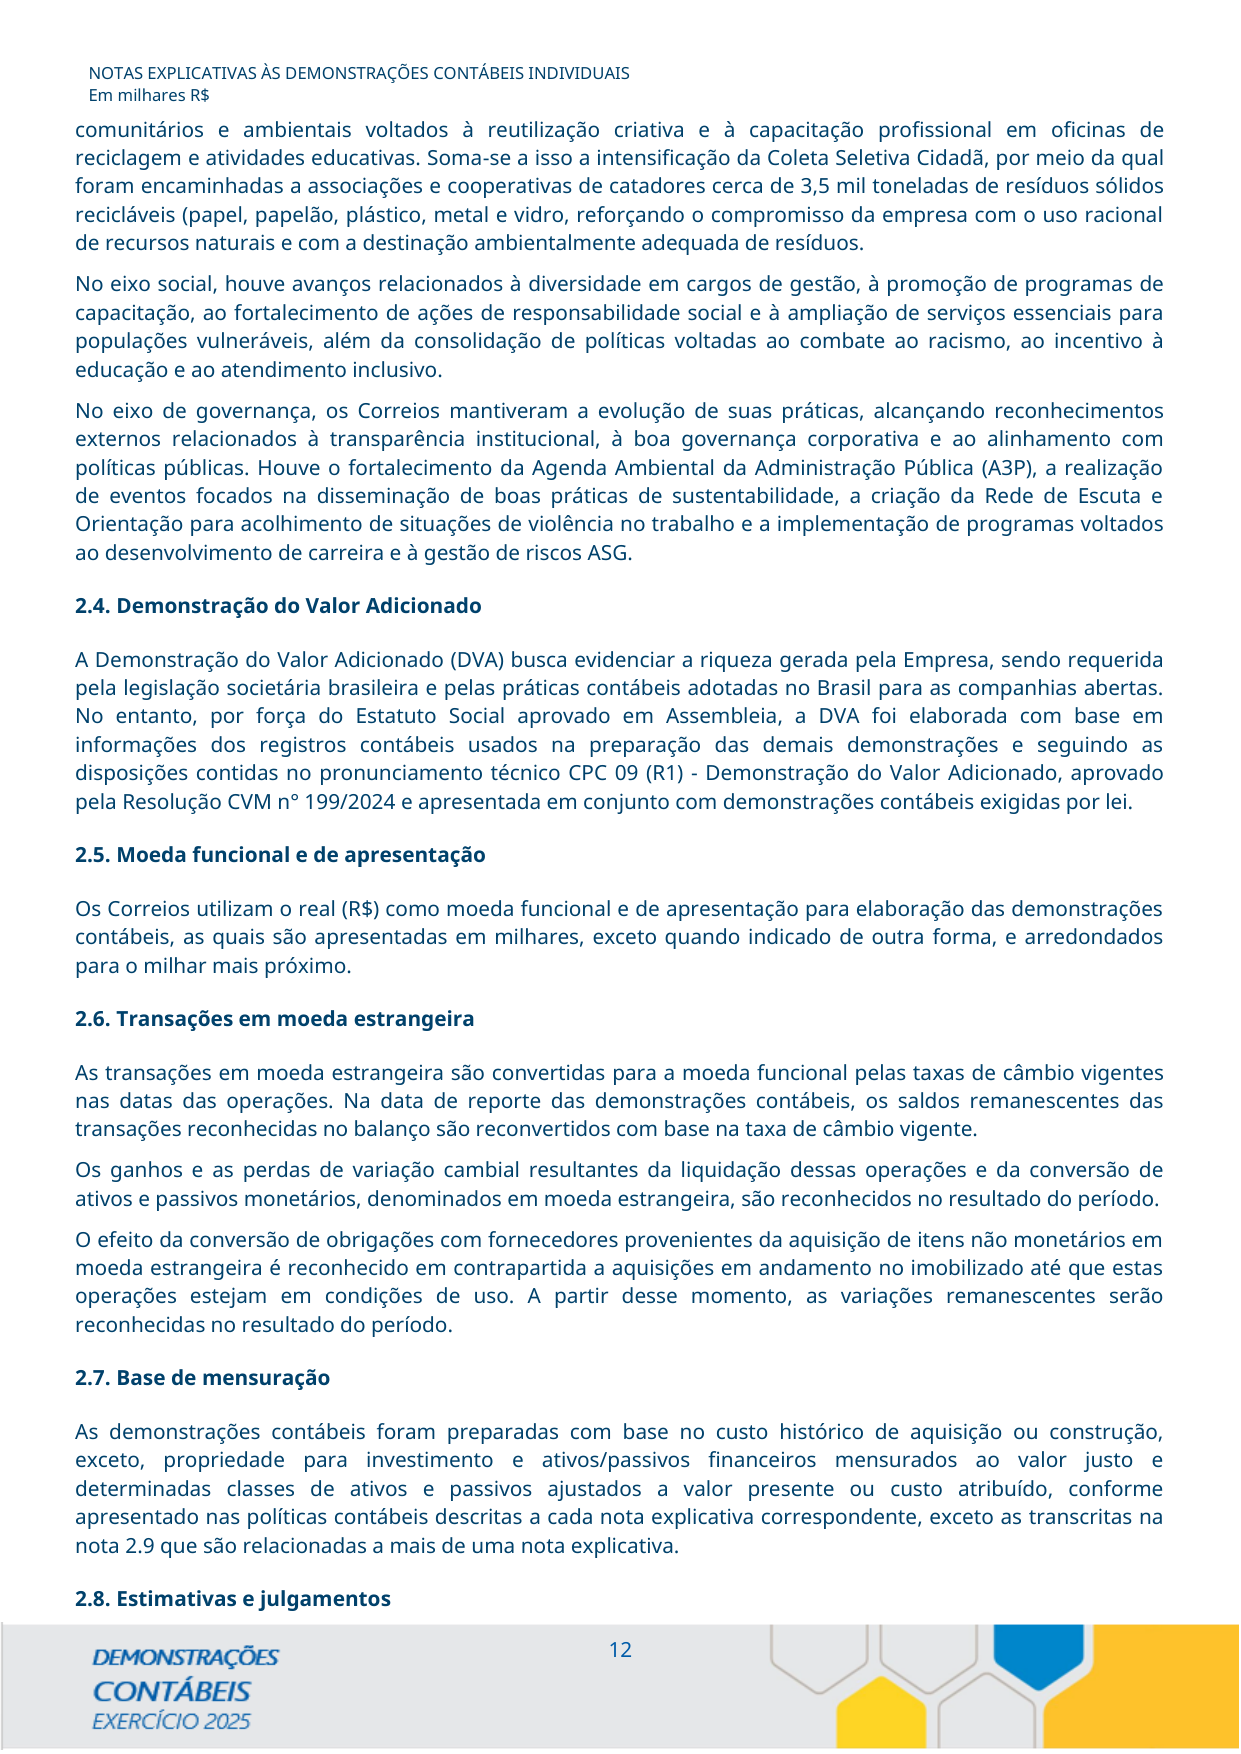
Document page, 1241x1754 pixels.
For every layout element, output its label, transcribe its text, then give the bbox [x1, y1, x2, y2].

text comunitários e ambientais voltados à reutilização criativa e à capacitação profissional em oficinas de reciclagem e atividades educativas. Soma‑se a isso a intensificação da Coleta Seletiva Cidadã, por meio da qual foram encaminhadas a associações e cooperativas de catadores cerca de 3,5 mil toneladas de resíduos sólidos recicláveis (papel, papelão, plástico, metal e vidro, reforçando o compromisso da empresa com o uso racional de recursos naturais e com a destinação ambientalmente adequada de resíduos. [75, 115, 1165, 257]
subtitle Transações em moeda estrangeira [75, 1004, 1165, 1033]
text No eixo de governança, os Correios mantiveram a evolução de suas práticas, alcançando reconhecimentos externos relacionados à transparência institucional, à boa governança corporativa e ao alinhamento com políticas públicas. Houve o fortalecimento da Agenda Ambiental da Administração Pública (A3P), a realização de eventos focados na disseminação de boas práticas de sustentabilidade, a criação da Rede de Escuta e Orientação para acolhimento de situações de violência no trabalho e a implementação de programas voltados ao desenvolvimento de carreira e à gestão de riscos ASG. [75, 396, 1165, 566]
text Os Correios utilizam o real (R$) como moeda funcional e de apresentação para elaboração das demonstrações contábeis, as quais são apresentadas em milhares, exceto quando indicado de outra forma, e arredondados para o milhar mais próximo. [75, 894, 1165, 979]
text As transações em moeda estrangeira são convertidas para a moeda funcional pelas taxas de câmbio vigentes nas datas das operações. Na data de reporte das demonstrações contábeis, os saldos remanescentes das transações reconhecidas no balanço são reconvertidos com base na taxa de câmbio vigente. [75, 1058, 1165, 1143]
subtitle Estimativas e julgamentos [75, 1584, 1165, 1613]
picture [0, 1622, 1239, 1750]
text No eixo social, houve avanços relacionados à diversidade em cargos de gestão, à promoção de programas de capacitação, ao fortalecimento de ações de responsabilidade social e à ampliação de serviços essenciais para populações vulneráveis, além da consolidação de políticas voltadas ao combate ao racismo, ao incentivo à educação e ao atendimento inclusivo. [75, 269, 1165, 383]
subtitle Moeda funcional e de apresentação [75, 840, 1165, 869]
subtitle Base de mensuração [75, 1363, 1165, 1392]
text A Demonstração do Valor Adicionado (DVA) busca evidenciar a riqueza gerada pela Empresa, sendo requerida pela legislação societária brasileira e pelas práticas contábeis adotadas no Brasil para as companhias abertas. No entanto, por força do Estatuto Social aprovado em Assembleia, a DVA foi elaborada com base em informações dos registros contábeis usados na preparação das demais demonstrações e seguindo as disposições contidas no pronunciamento técnico CPC 09 (R1) - Demonstração do Valor Adicionado, aprovado pela Resolução CVM n° 199/2024 e apresentada em conjunto com demonstrações contábeis exigidas por lei. [75, 645, 1165, 815]
text Os ganhos e as perdas de variação cambial resultantes da liquidação dessas operações e da conversão de ativos e passivos monetários, denominados em moeda estrangeira, são reconhecidos no resultado do período. [75, 1155, 1165, 1212]
text O efeito da conversão de obrigações com fornecedores provenientes da aquisição de itens não monetários em moeda estrangeira é reconhecido em contrapartida a aquisições em andamento no imobilizado até que estas operações estejam em condições de uso. A partir desse momento, as variações remanescentes serão reconhecidas no resultado do período. [75, 1225, 1165, 1338]
subtitle Demonstração do Valor Adicionado [75, 591, 1165, 620]
text As demonstrações contábeis foram preparadas com base no custo histórico de aquisição ou construção, exceto, propriedade para investimento e ativos/passivos financeiros mensurados ao valor justo e determinadas classes de ativos e passivos ajustados a valor presente ou custo atribuído, conforme apresentado nas políticas contábeis descritas a cada nota explicativa correspondente, exceto as transcritas na nota 2.9 que são relacionadas a mais de uma nota explicativa. [75, 1417, 1165, 1559]
